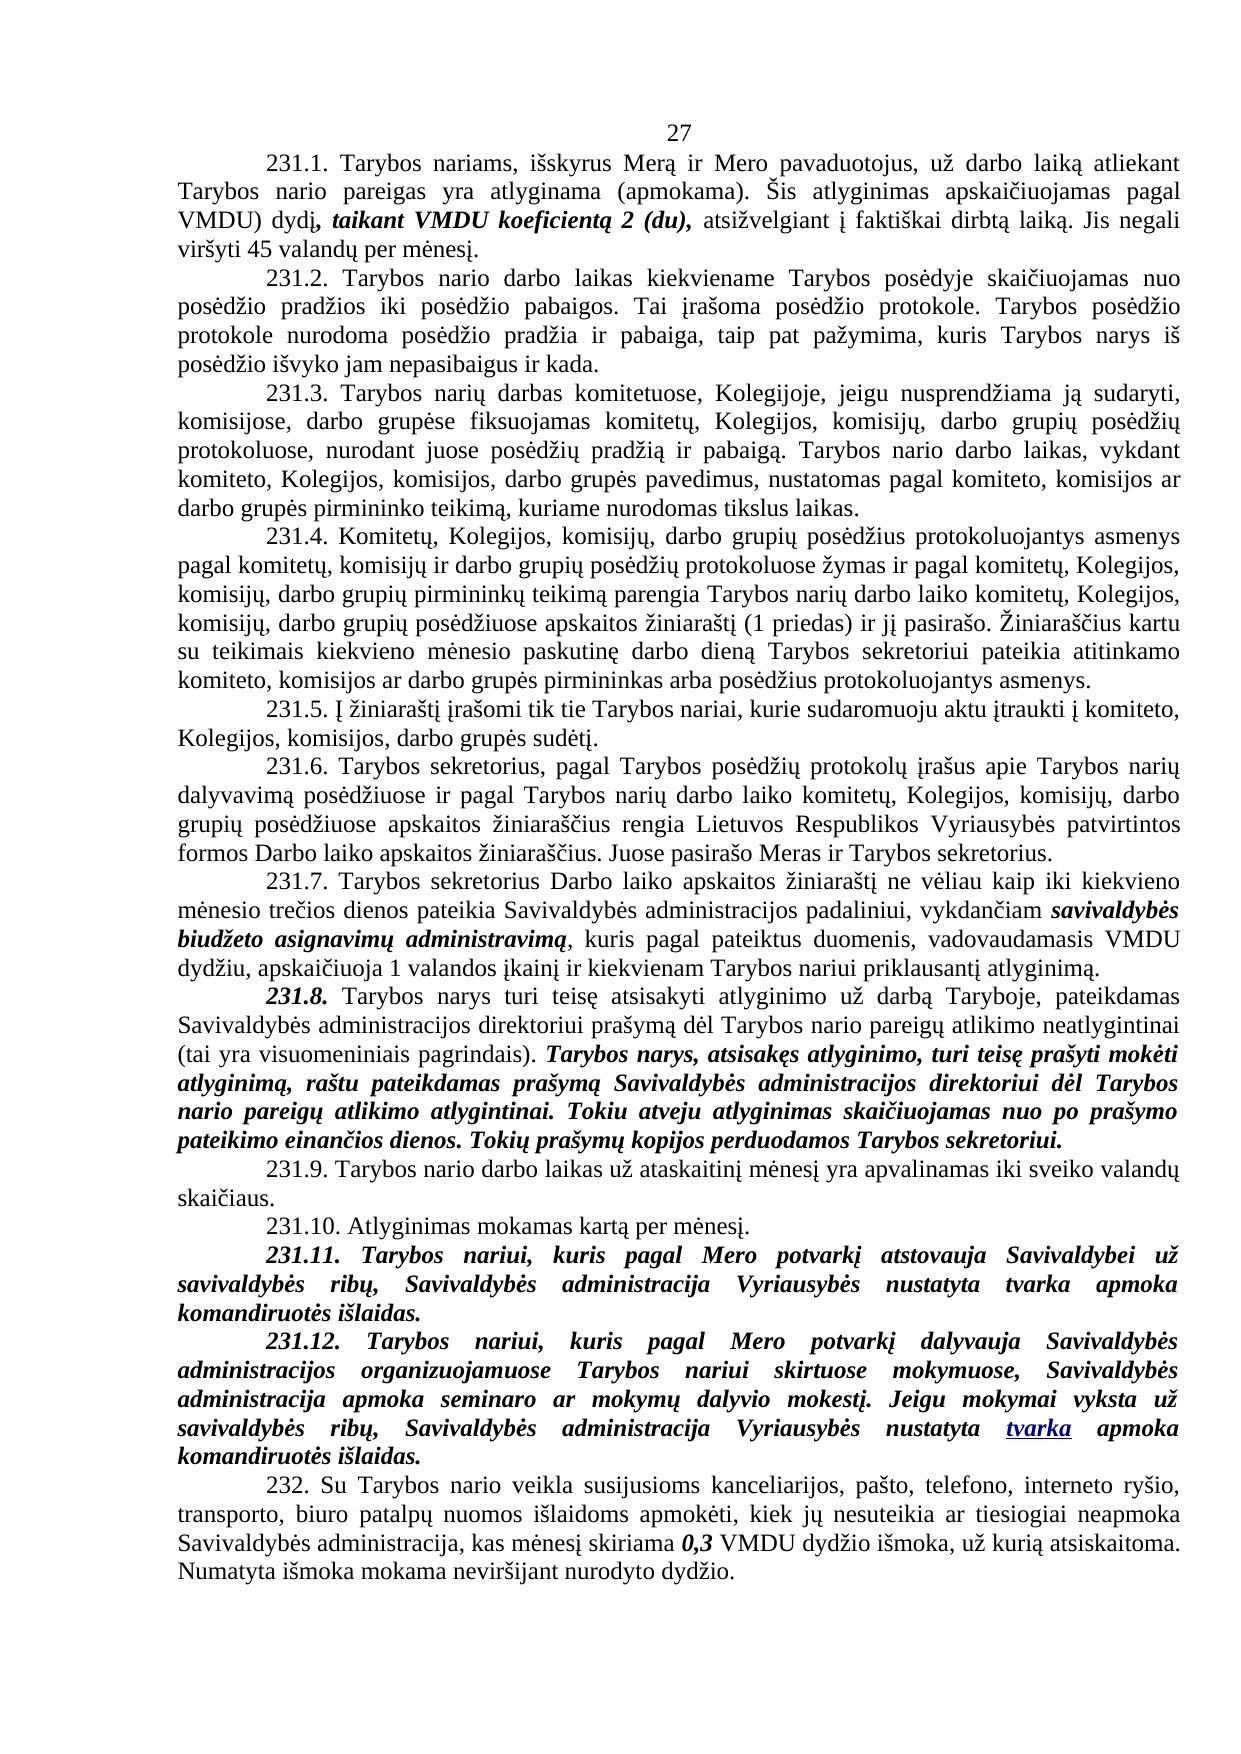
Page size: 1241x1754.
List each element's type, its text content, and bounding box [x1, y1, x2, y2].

text 231.2. Tarybos nario darbo laikas kiekviename Tarybos posėdyje skaičiuojamas nuo posėdžio pradžios iki posėdžio pabaigos. Tai įrašoma posėdžio protokole. Tarybos posėdžio protokole nurodoma posėdžio pradžia ir pabaiga, taip pat pažymima, kuris Tarybos narys iš posėdžio išvyko jam nepasibaigus ir kada. [177, 263, 1181, 378]
text 231.4. Komitetų, Kolegijos, komisijų, darbo grupių posėdžius protokoluojantys asmenys pagal komitetų, komisijų ir darbo grupių posėdžių protokoluose žymas ir pagal komitetų, Kolegijos, komisijų, darbo grupių pirmininkų teikimą parengia Tarybos narių darbo laiko komitetų, Kolegijos, komisijų, darbo grupių posėdžiuose apskaitos žiniaraštį (1 priedas) ir jį pasirašo. Žiniaraščius kartu su teikimais kiekvieno mėnesio paskutinę darbo dieną Tarybos sekretoriui pateikia atitinkamo komiteto, komisijos ar darbo grupės pirmininkas arba posėdžius protokoluojantys asmenys. [177, 521, 1181, 694]
text 231.1. Tarybos nariams, išskyrus Merą ir Mero pavaduotojus, už darbo laiką atliekant Tarybos nario pareigas yra atlyginama (apmokama). Šis atlyginimas apskaičiuojamas pagal VMDU) dydį, taikant VMDU koeficientą 2 (du), atsižvelgiant į faktiškai dirbtą laiką. Jis negali viršyti 45 valandų per mėnesį. [177, 148, 1181, 263]
text 232. Su Tarybos nario veikla susijusioms kanceliarijos, pašto, telefono, interneto ryšio, transporto, biuro patalpų nuomos išlaidoms apmokėti, kiek jų nesuteikia ar tiesiogiai neapmoka Savivaldybės administracija, kas mėnesį skiriama 0,3 VMDU dydžio išmoka, už kurią atsiskaitoma. Numatyta išmoka mokama neviršijant nurodyto dydžio. [177, 1470, 1181, 1585]
text 231.5. Į žiniaraštį įrašomi tik tie Tarybos nariai, kurie sudaromuoju aktu įtraukti į komiteto, Kolegijos, komisijos, darbo grupės sudėtį. [177, 694, 1181, 751]
text 231.12. Tarybos nariui, kuris pagal Mero potvarkį dalyvauja Savivaldybės administracijos organizuojamuose Tarybos nariui skirtuose mokymuose, Savivaldybės administracija apmoka seminaro ar mokymų dalyvio mokestį. Jeigu mokymai vyksta už savivaldybės ribų, Savivaldybės administracija Vyriausybės nustatyta tvarka apmoka komandiruotės išlaidas. [177, 1326, 1181, 1470]
text 231.7. Tarybos sekretorius Darbo laiko apskaitos žiniaraštį ne vėliau kaip iki kiekvieno mėnesio trečios dienos pateikia Savivaldybės administracijos padaliniui, vykdančiam savivaldybės biudžeto asignavimų administravimą, kuris pagal pateiktus duomenis, vadovaudamasis VMDU dydžiu, apskaičiuoja 1 valandos įkainį ir kiekvienam Tarybos nariui priklausantį atlyginimą. [177, 866, 1181, 981]
text 231.6. Tarybos sekretorius, pagal Tarybos posėdžių protokolų įrašus apie Tarybos narių dalyvavimą posėdžiuose ir pagal Tarybos narių darbo laiko komitetų, Kolegijos, komisijų, darbo grupių posėdžiuose apskaitos žiniaraščius rengia Lietuvos Respublikos Vyriausybės patvirtintos formos Darbo laiko apskaitos žiniaraščius. Juose pasirašo Meras ir Tarybos sekretorius. [177, 751, 1181, 866]
text 231.9. Tarybos nario darbo laikas už ataskaitinį mėnesį yra apvalinamas iki sveiko valandų skaičiaus. [177, 1154, 1181, 1211]
text 231.10. Atlyginimas mokamas kartą per mėnesį. [177, 1211, 1181, 1240]
text 231.8. Tarybos narys turi teisę atsisakyti atlyginimo už darbą Taryboje, pateikdamas Savivaldybės administracijos direktoriui prašymą dėl Tarybos nario pareigų atlikimo neatlygintinai (tai yra visuomeniniais pagrindais). Tarybos narys, atsisakęs atlyginimo, turi teisę prašyti mokėti atlyginimą, raštu pateikdamas prašymą Savivaldybės administracijos direktoriui dėl Tarybos nario pareigų atlikimo atlygintinai. Tokiu atveju atlyginimas skaičiuojamas nuo po prašymo pateikimo einančios dienos. Tokių prašymų kopijos perduodamos Tarybos sekretoriui. [177, 981, 1181, 1154]
text 231.3. Tarybos narių darbas komitetuose, Kolegijoje, jeigu nusprendžiama ją sudaryti, komisijose, darbo grupėse fiksuojamas komitetų, Kolegijos, komisijų, darbo grupių posėdžių protokoluose, nurodant juose posėdžių pradžią ir pabaigą. Tarybos nario darbo laikas, vykdant komiteto, Kolegijos, komisijos, darbo grupės pavedimus, nustatomas pagal komiteto, komisijos ar darbo grupės pirmininko teikimą, kuriame nurodomas tikslus laikas. [177, 378, 1181, 521]
text 231.11. Tarybos nariui, kuris pagal Mero potvarkį atstovauja Savivaldybei už savivaldybės ribų, Savivaldybės administracija Vyriausybės nustatyta tvarka apmoka komandiruotės išlaidas. [177, 1240, 1181, 1326]
